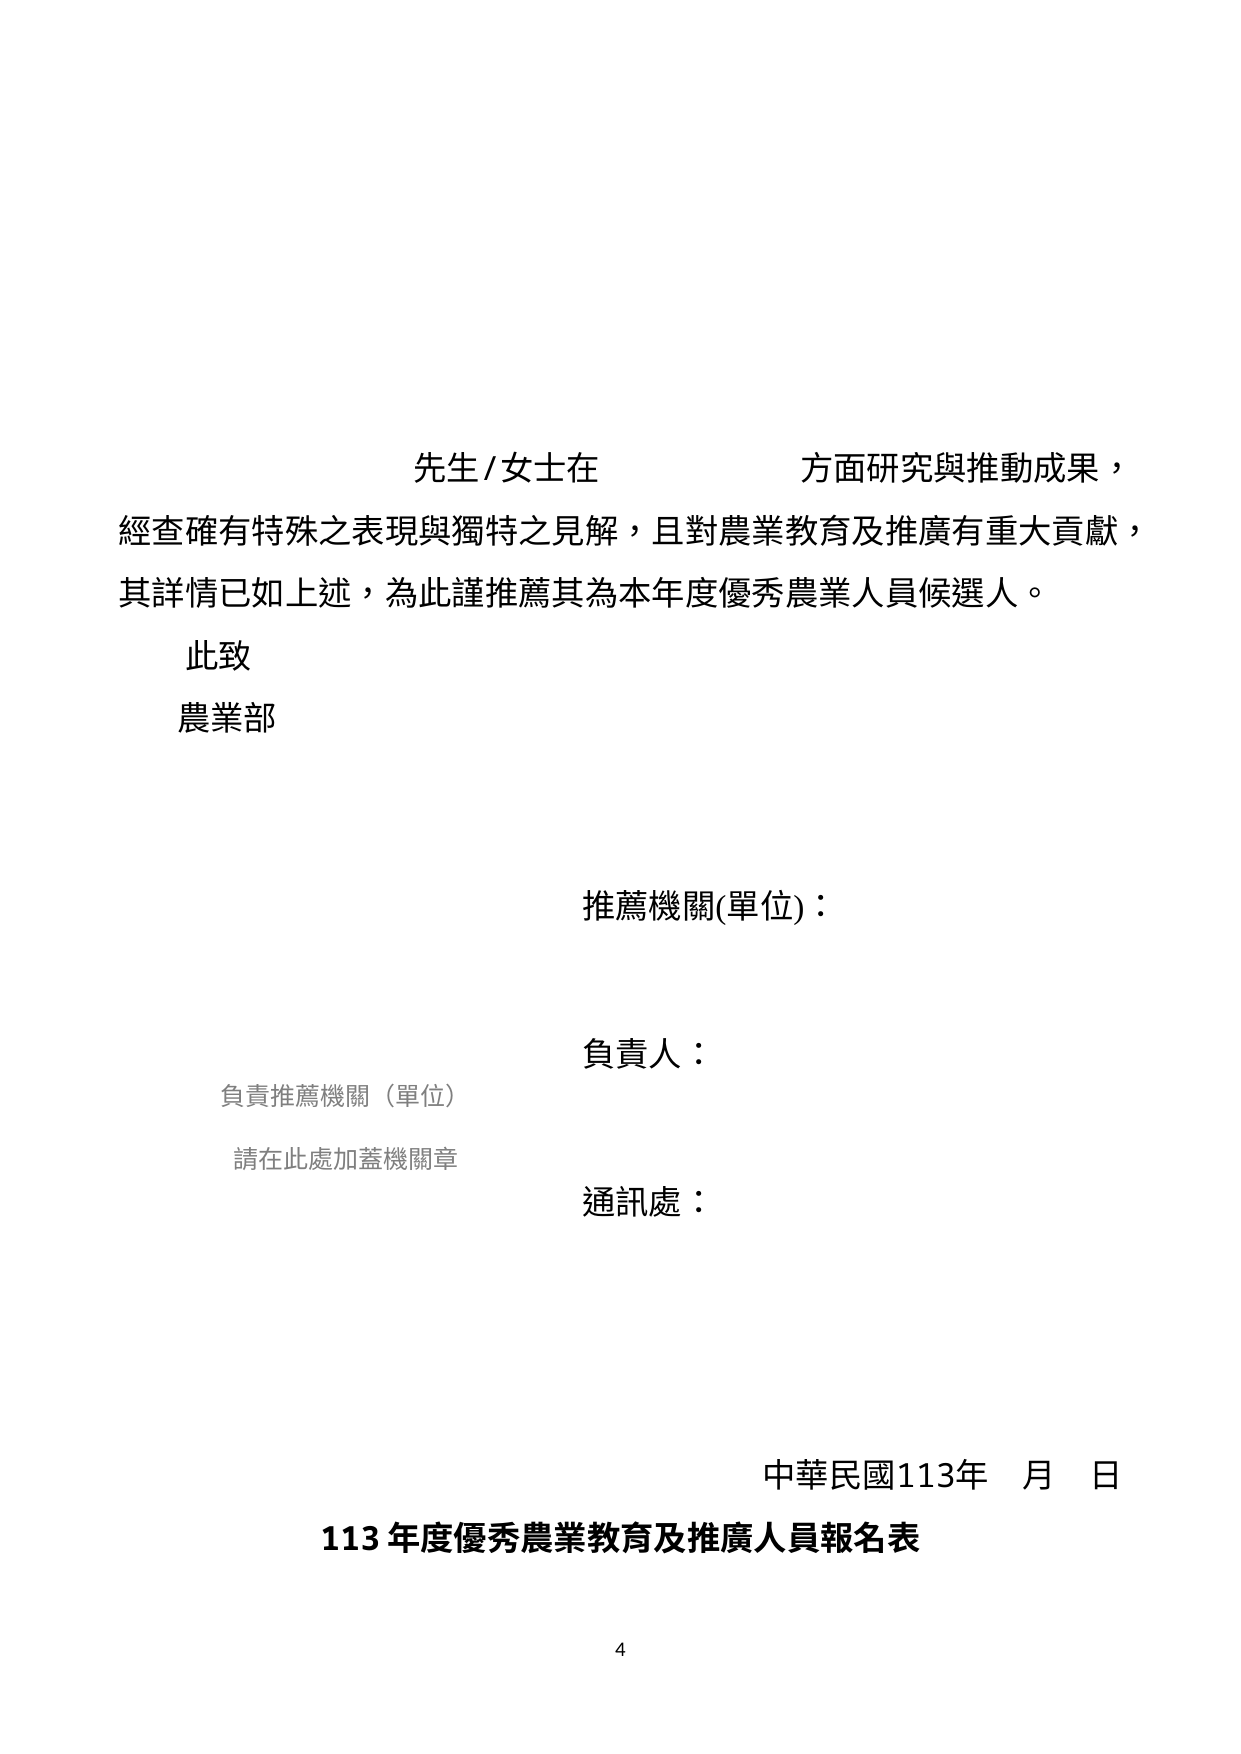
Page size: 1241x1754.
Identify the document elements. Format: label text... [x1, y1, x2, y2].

text 先生/女士在 方面研究與推動成果，經查確有特殊之表現與獨特之見解，且對農業教育及推廣有重大貢獻，其詳情已如上述，為此謹推薦其為本年度優秀農業人員候選人。 [118, 425, 1122, 612]
table_header 負責推薦機關（單位） 請在此處加蓋機關章 [118, 862, 572, 1369]
table_header 推薦機關(單位)： 負責人： 通訊處： [573, 862, 1128, 1369]
text 中華民國113年 月 日 [118, 1432, 1122, 1494]
text 113年度優秀農業教育及推廣人員報名表 [118, 1494, 1122, 1557]
text 農業部 [118, 675, 1122, 737]
text 此致 [118, 612, 1122, 675]
